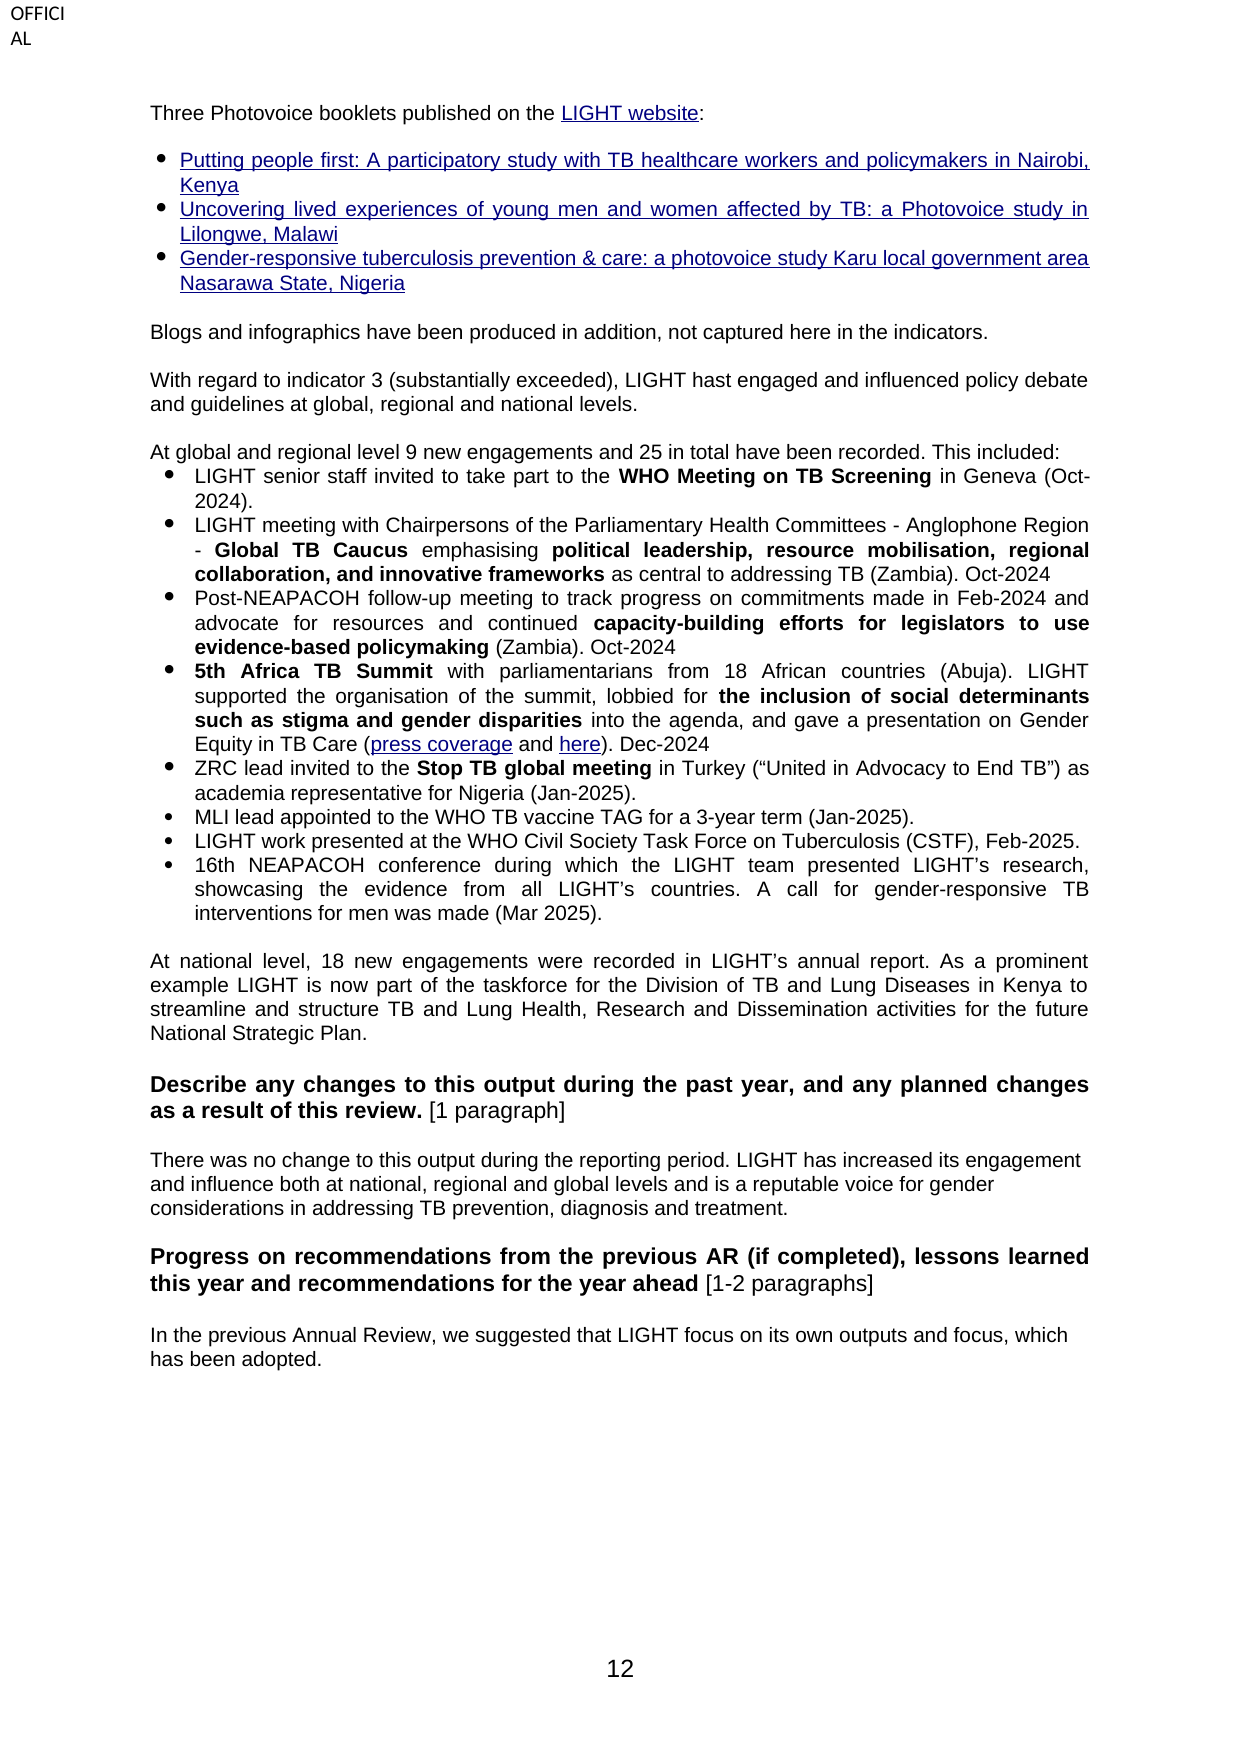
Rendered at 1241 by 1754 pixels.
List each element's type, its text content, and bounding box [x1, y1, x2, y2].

text At national level, 18 new engagements were recorded in LIGHT’s annual report. As a prominent example LIGHT is now part of the taskforce for the Division of TB and Lung Diseases in Kenya to streamline and structure TB and Lung Health, Research and Dissemination activities for the future National Strategic Plan. [150, 949, 1090, 1044]
text There was no change to this output during the reporting period. LIGHT has increased its engagement and influence both at national, regional and global levels and is a reputable voice for gender considerations in addressing TB prevention, diagnosis and treatment. [150, 1147, 1090, 1219]
list Gender-responsive tuberculosis prevention & care: a photovoice study Karu local government area Nasarawa State, Nigeria [157, 246, 1090, 295]
text Blogs and infographics have been produced in addition, not captured here in the indicators. [150, 320, 1090, 344]
list MLI lead appointed to the WHO TB vaccine TAG for a 3-year term (Jan-2025). [165, 804, 1090, 829]
list ZRC lead invited to the Stop TB global meeting in Turkey (“United in Advocacy to End TB”) as academia representative for Nigeria (Jan-2025). [165, 756, 1090, 804]
list 16th NEAPACOH conference during which the LIGHT team presented LIGHT’s research, showcasing the evidence from all LIGHT’s countries. A call for gender-responsive TB interventions for men was made (Mar 2025). [165, 853, 1090, 925]
list Post-NEAPACOH follow-up meeting to track progress on commitments made in Feb-2024 and advocate for resources and continued capacity-building efforts for legislators to use evidence-based policymaking (Zambia). Oct-2024 [165, 586, 1090, 659]
text Progress on recommendations from the previous AR (if completed), lessons learned this year and recommendations for the year ahead [1-2 paragraphs] [150, 1243, 1090, 1296]
text At global and regional level 9 new engagements and 25 in total have been recorded. This included: [150, 440, 1090, 464]
list 5th Africa TB Summit with parliamentarians from 18 African countries (Abuja). LIGHT supported the organisation of the summit, lobbied for the inclusion of social determinants such as stigma and gender disparities into the agenda, and gave a presentation on Gender Equity in TB Care (press coverage and here). Dec-2024 [165, 659, 1090, 756]
list LIGHT meeting with Chairpersons of the Parliamentary Health Committees - Anglophone Region - Global TB Caucus emphasising political leadership, resource mobilisation, regional collaboration, and innovative frameworks as central to addressing TB (Zambia). Oct-2024 [165, 513, 1090, 586]
list Putting people first: A participatory study with TB healthcare workers and policymakers in Nairobi, Kenya [157, 148, 1090, 197]
text Three Photovoice booklets published on the LIGHT website: [150, 100, 1090, 124]
list LIGHT senior staff invited to take part to the WHO Meeting on TB Screening in Geneva (Oct-2024). [165, 464, 1090, 513]
list Uncovering lived experiences of young men and women affected by TB: a Photovoice study in Lilongwe, Malawi [157, 197, 1090, 246]
text In the previous Annual Review, we suggested that LIGHT focus on its own outputs and focus, which has been adopted. [150, 1322, 1090, 1370]
text With regard to indicator 3 (substantially exceeded), LIGHT hast engaged and influenced policy debate and guidelines at global, regional and national levels. [150, 368, 1090, 416]
list LIGHT work presented at the WHO Civil Society Task Force on Tuberculosis (CSTF), Feb-2025. [165, 829, 1090, 853]
text Describe any changes to this output during the past year, and any planned changes as a result of this review. [1 paragraph] [150, 1071, 1090, 1123]
